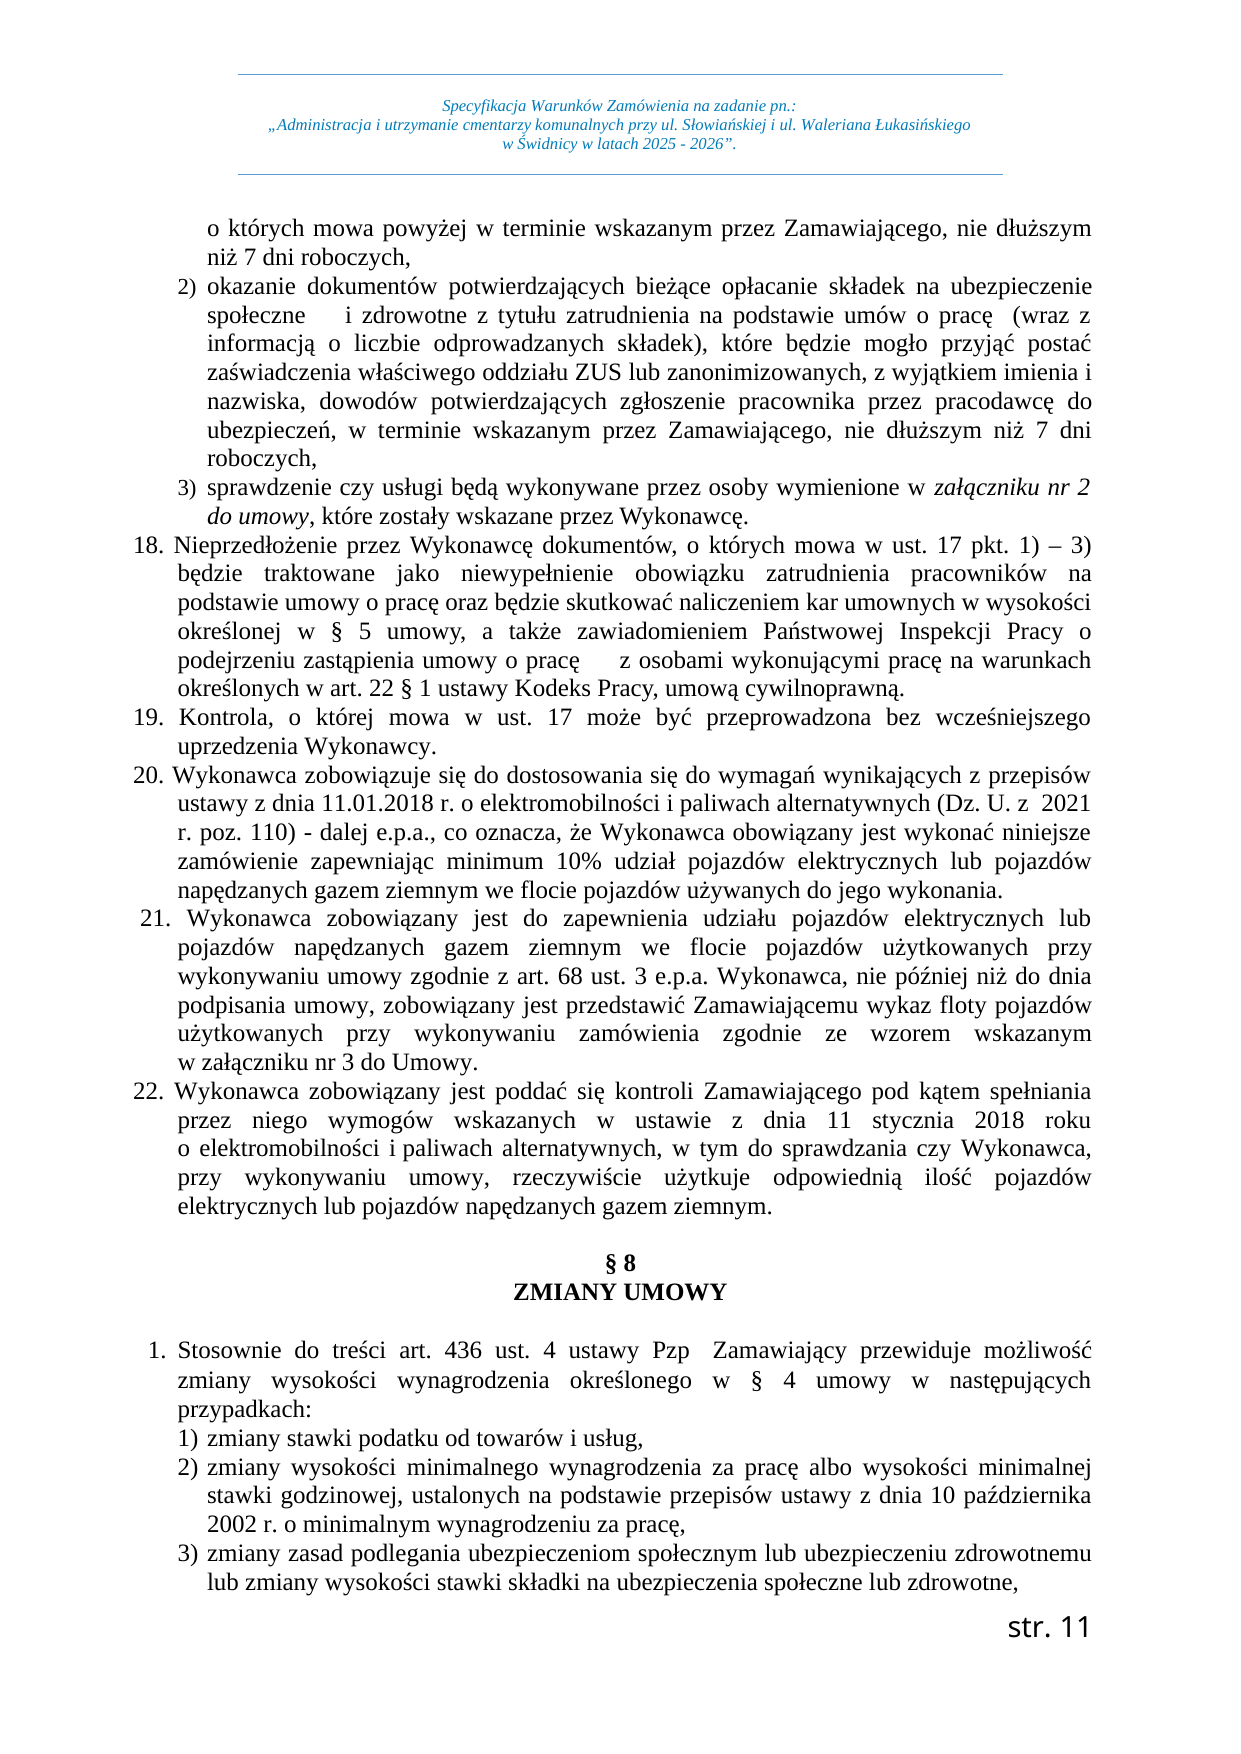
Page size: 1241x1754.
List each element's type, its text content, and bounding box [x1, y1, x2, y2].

list Stosownie do treści art. 436 ust. 4 ustawy Pzp Zamawiający przewiduje możliwość zmiany wysokości wynagrodzenia określonego w § 4 umowy w następujących przypadkach: [148, 1335, 1092, 1423]
text § 8 [148, 1248, 1092, 1277]
list o których mowa powyżej w terminie wskazanym przez Zamawiającego, nie dłuższym niż 7 dni roboczych, [177, 213, 1092, 271]
list zmiany stawki podatku od towarów i usług, [177, 1423, 1092, 1452]
text 20. Wykonawca zobowiązuje się do dostosowania się do wymagań wynikających z przepisów ustawy z dnia 11.01.2018 r. o elektromobilności i paliwach alternatywnych (Dz. U. z 2021 r. poz. 110) - dalej e.p.a., co oznacza, że Wykonawca obowiązany jest wykonać niniejsze zamówienie zapewniając minimum 10% udział pojazdów elektrycznych lub pojazdów napędzanych gazem ziemnym we flocie pojazdów używanych do jego wykonania. [133, 760, 1092, 903]
list 19. Kontrola, o której mowa w ust. 17 może być przeprowadzona bez wcześniejszego uprzedzenia Wykonawcy. [133, 702, 1092, 760]
list okazanie dokumentów potwierdzających bieżące opłacanie składek na ubezpieczenie społeczne i zdrowotne z tytułu zatrudnienia na podstawie umów o pracę (wraz z informacją o liczbie odprowadzanych składek), które będzie mogło przyjąć postać zaświadczenia właściwego oddziału ZUS lub zanonimizowanych, z wyjątkiem imienia i nazwiska, dowodów potwierdzających zgłoszenie pracownika przez pracodawcę do ubezpieczeń, w terminie wskazanym przez Zamawiającego, nie dłuższym niż 7 dni roboczych, [177, 271, 1092, 472]
text ZMIANY UMOWY [148, 1277, 1092, 1306]
text 22. Wykonawca zobowiązany jest poddać się kontroli Zamawiającego pod kątem spełniania przez niego wymogów wskazanych w ustawie z dnia 11 stycznia 2018 roku o elektromobilności i paliwach alternatywnych, w tym do sprawdzania czy Wykonawca, przy wykonywaniu umowy, rzeczywiście użytkuje odpowiednią ilość pojazdów elektrycznych lub pojazdów napędzanych gazem ziemnym. [133, 1076, 1092, 1220]
text 21. Wykonawca zobowiązany jest do zapewnienia udziału pojazdów elektrycznych lub pojazdów napędzanych gazem ziemnym we flocie pojazdów użytkowanych przy wykonywaniu umowy zgodnie z art. 68 ust. 3 e.p.a. Wykonawca, nie później niż do dnia podpisania umowy, zobowiązany jest przedstawić Zamawiającemu wykaz floty pojazdów użytkowanych przy wykonywaniu zamówienia zgodnie ze wzorem wskazanym w załączniku nr 3 do Umowy. [125, 903, 1092, 1076]
text 18. Nieprzedłożenie przez Wykonawcę dokumentów, o których mowa w ust. 17 pkt. 1) – 3) będzie traktowane jako niewypełnienie obowiązku zatrudnienia pracowników na podstawie umowy o pracę oraz będzie skutkować naliczeniem kar umownych w wysokości określonej w § 5 umowy, a także zawiadomieniem Państwowej Inspekcji Pracy o podejrzeniu zastąpienia umowy o pracę z osobami wykonującymi pracę na warunkach określonych w art. 22 § 1 ustawy Kodeks Pracy, umową cywilnoprawną. [133, 530, 1092, 702]
list sprawdzenie czy usługi będą wykonywane przez osoby wymienione w załączniku nr 2 do umowy, które zostały wskazane przez Wykonawcę. [177, 472, 1092, 530]
list zmiany wysokości minimalnego wynagrodzenia za pracę albo wysokości minimalnej stawki godzinowej, ustalonych na podstawie przepisów ustawy z dnia 10 października 2002 r. o minimalnym wynagrodzeniu za pracę, [177, 1452, 1092, 1538]
list zmiany zasad podlegania ubezpieczeniom społecznym lub ubezpieczeniu zdrowotnemu lub zmiany wysokości stawki składki na ubezpieczenia społeczne lub zdrowotne, [177, 1538, 1092, 1596]
